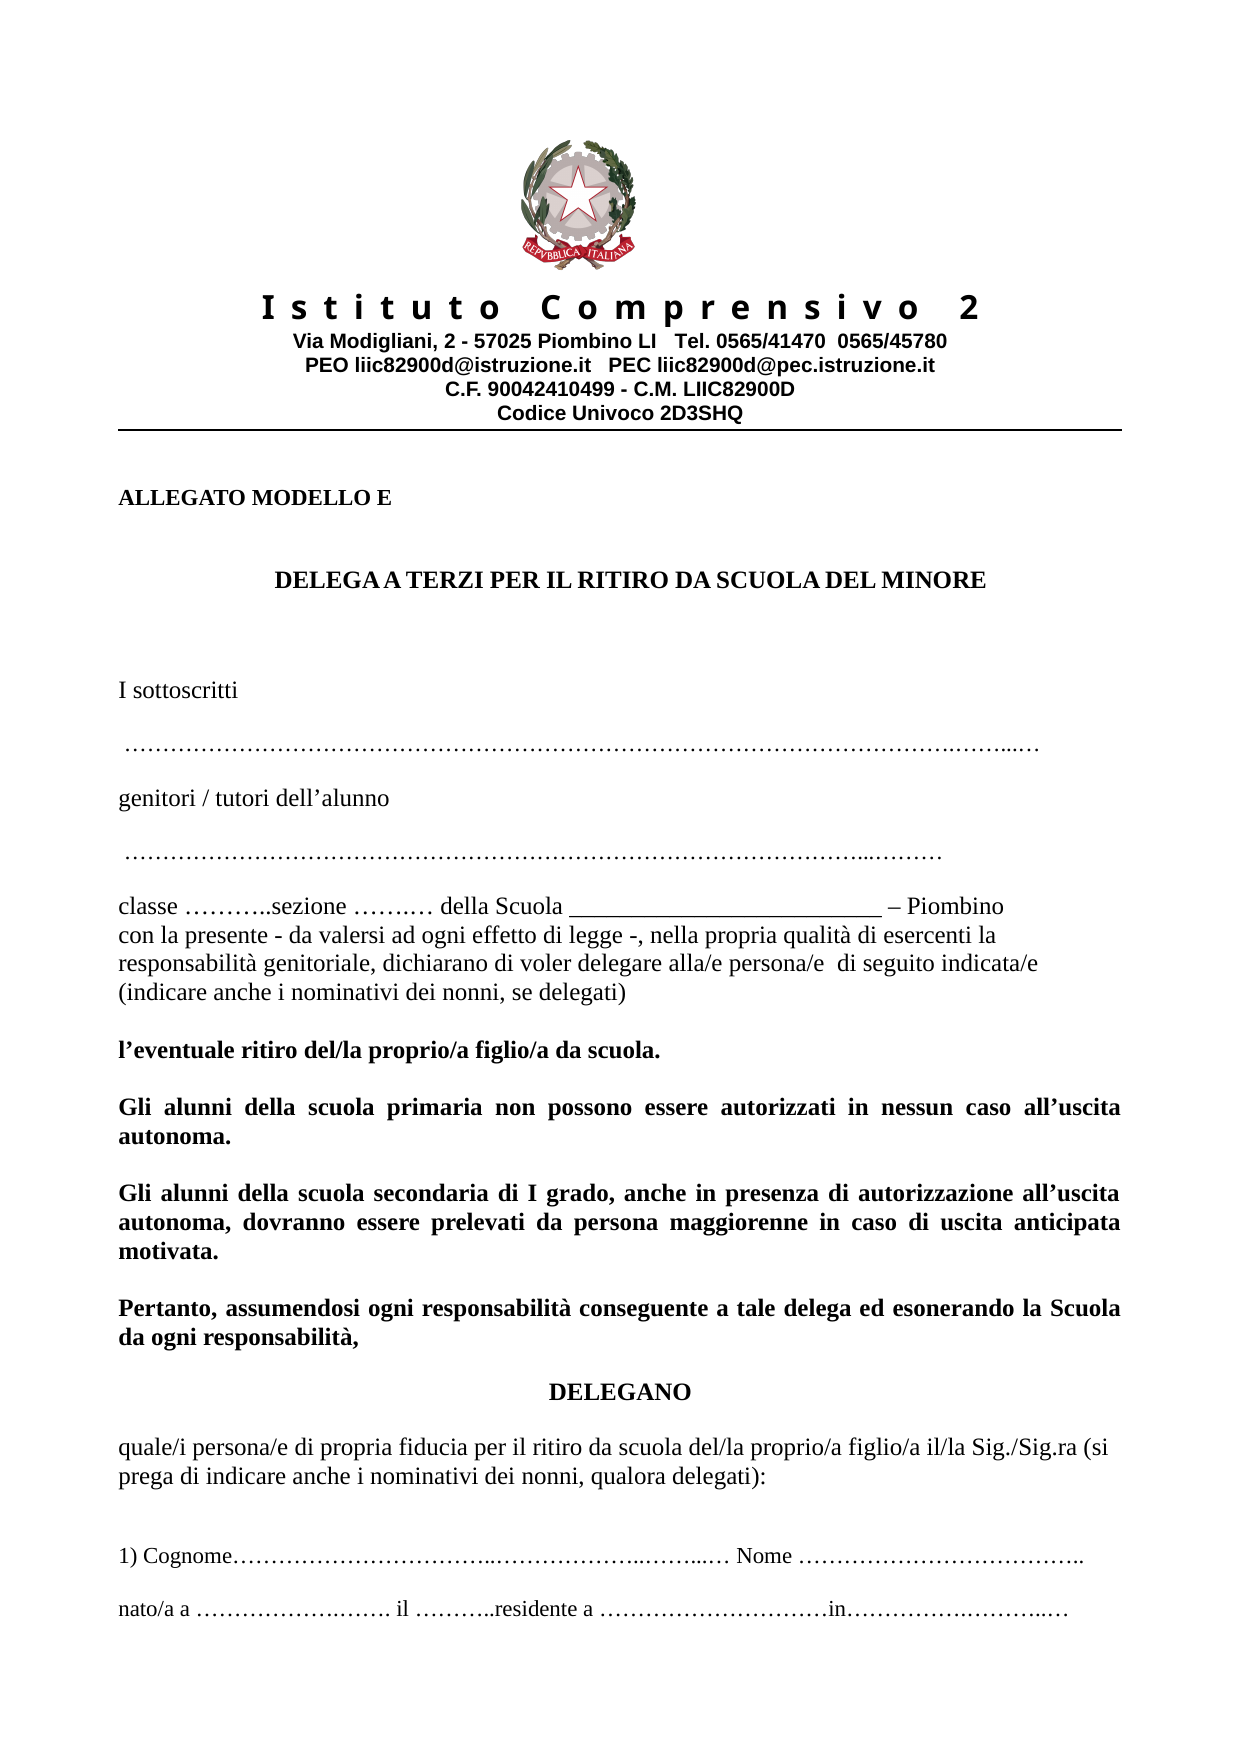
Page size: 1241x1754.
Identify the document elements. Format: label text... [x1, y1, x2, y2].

text con la presente - da valersi ad ogni effetto di legge -, nella propria qualità di esercenti la responsabilità genitoriale, dichiarano di voler delegare alla/e persona/e di seguito indicata/e (indicare anche i nominativi dei nonni, se delegati) [118, 920, 1122, 1006]
text DELEGANO [118, 1377, 1122, 1406]
text nato/a a ……………….……. il ………..residente a …………………………in…………….………..… [118, 1595, 1122, 1622]
text C.F. 90042410499 - C.M. LIIC82900D [118, 377, 1122, 401]
text quale/i persona/e di propria fiducia per il ritiro da scuola del/la proprio/a figlio/a il/la Sig./Sig.ra (si prega di indicare anche i nominativi dei nonni, qualora delegati): [118, 1432, 1122, 1490]
text Gli alunni della scuola primaria non possono essere autorizzati in nessun caso all’uscita autonoma. [118, 1092, 1122, 1150]
text l’eventuale ritiro del/la proprio/a figlio/a da scuola. [118, 1035, 1122, 1063]
text 1) Cognome……………………………..………………..……...… Nome ……………………………….. [118, 1543, 1122, 1569]
text PEO liic82900d@istruzione.it PEC liic82900d@pec.istruzione.it [118, 353, 1122, 377]
text DELEGA A TERZI PER IL RITIRO DA SCUOLA DEL MINORE [118, 565, 1122, 594]
text ……………………………………………………………………………………...……… [118, 838, 1122, 864]
text Gli alunni della scuola secondaria di I grado, anche in presenza di autorizzazione all’uscita autonoma, dovranno essere prelevati da persona maggiorenne in caso di uscita anticipata motivata. [118, 1178, 1122, 1265]
text I sottoscritti [118, 675, 1122, 704]
text ……………………………………………………………………………………………….……...… [118, 730, 1122, 757]
text Pertanto, assumendosi ogni responsabilità conseguente a tale delega ed esonerando la Scuola da ogni responsabilità, [118, 1293, 1122, 1351]
text ALLEGATO MODELLO E [118, 484, 1122, 510]
picture [518, 137, 639, 273]
text classe ………..sezione …….… della Scuola _________________________ – Piombino [118, 891, 1122, 920]
text genitori / tutori dell’alunno [118, 783, 1122, 812]
text Istituto Comprensivo 2 [118, 283, 1122, 329]
text Codice Univoco 2D3SHQ [118, 401, 1122, 429]
text Via Modigliani, 2 - 57025 Piombino LI Tel. 0565/41470 0565/45780 [118, 329, 1122, 353]
